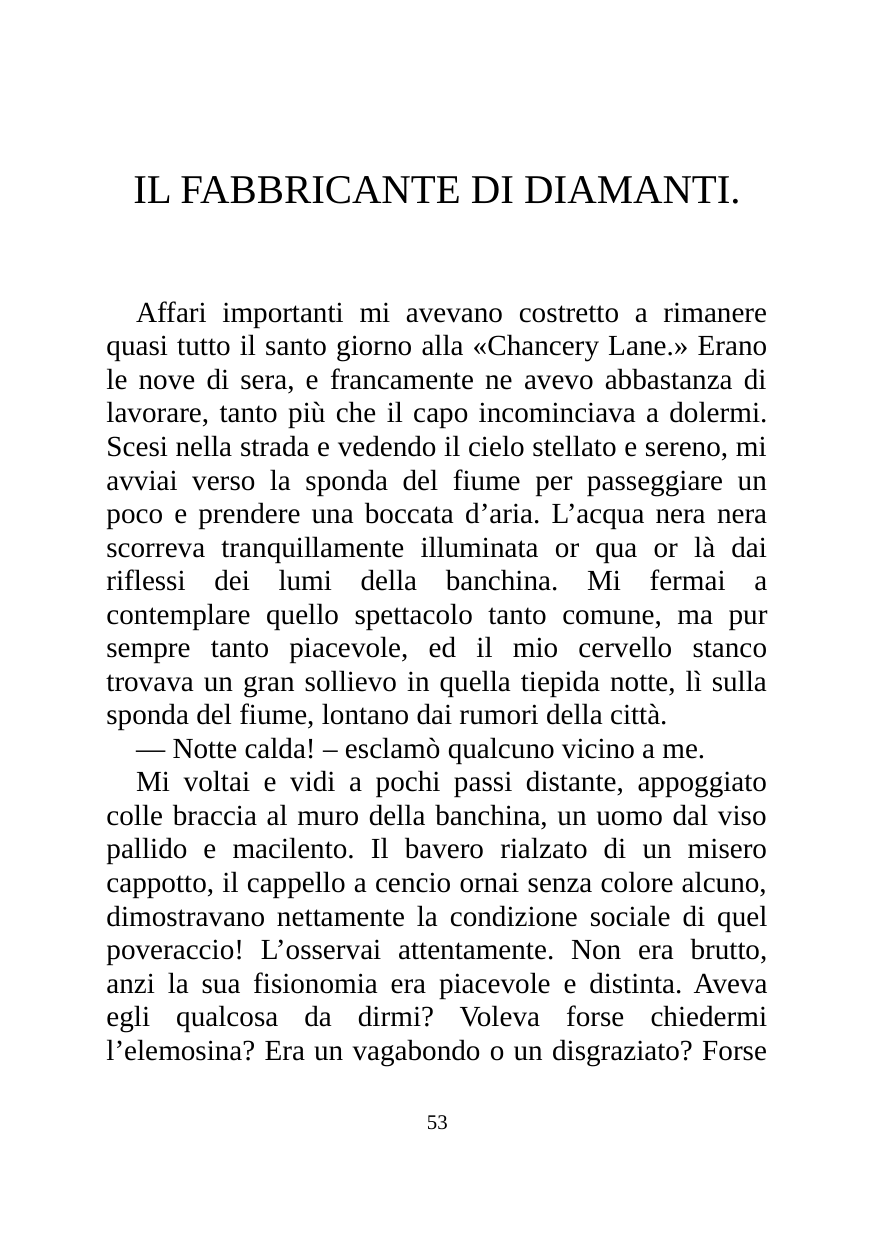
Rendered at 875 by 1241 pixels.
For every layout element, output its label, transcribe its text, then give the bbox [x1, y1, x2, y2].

text — Notte calda! – esclamò qualcuno vicino a me. [106, 731, 768, 764]
text Affari importanti mi avevano costretto a rimanere quasi tutto il santo giorno alla «Chancery Lane.» Erano le nove di sera, e francamente ne avevo abbastanza di lavorare, tanto più che il capo incominciava a dolermi. Scesi nella strada e vedendo il cielo stellato e sereno, mi avviai verso la sponda del fiume per passeggiare un poco e prendere una boccata d’aria. L’acqua nera nera scorreva tranquillamente illuminata or qua or là dai riflessi dei lumi della banchina. Mi fermai a contemplare quello spettacolo tanto comune, ma pur sempre tanto piacevole, ed il mio cervello stanco trovava un gran sollievo in quella tiepida notte, lì sulla sponda del fiume, lontano dai rumori della città. [106, 295, 768, 731]
subtitle IL FABBRICANTE DI DIAMANTI. [106, 165, 768, 212]
text Mi voltai e vidi a pochi passi distante, appoggiato colle braccia al muro della banchina, un uomo dal viso pallido e macilento. Il bavero rialzato di un misero cappotto, il cappello a cencio ornai senza colore alcuno, dimostravano nettamente la condizione sociale di quel poveraccio! L’osservai attentamente. Non era brutto, anzi la sua fisionomia era piacevole e distinta. Aveva egli qualcosa da dirmi? Voleva forse chiedermi l’elemosina? Era un vagabondo o un disgraziato? Forse [106, 764, 768, 1066]
